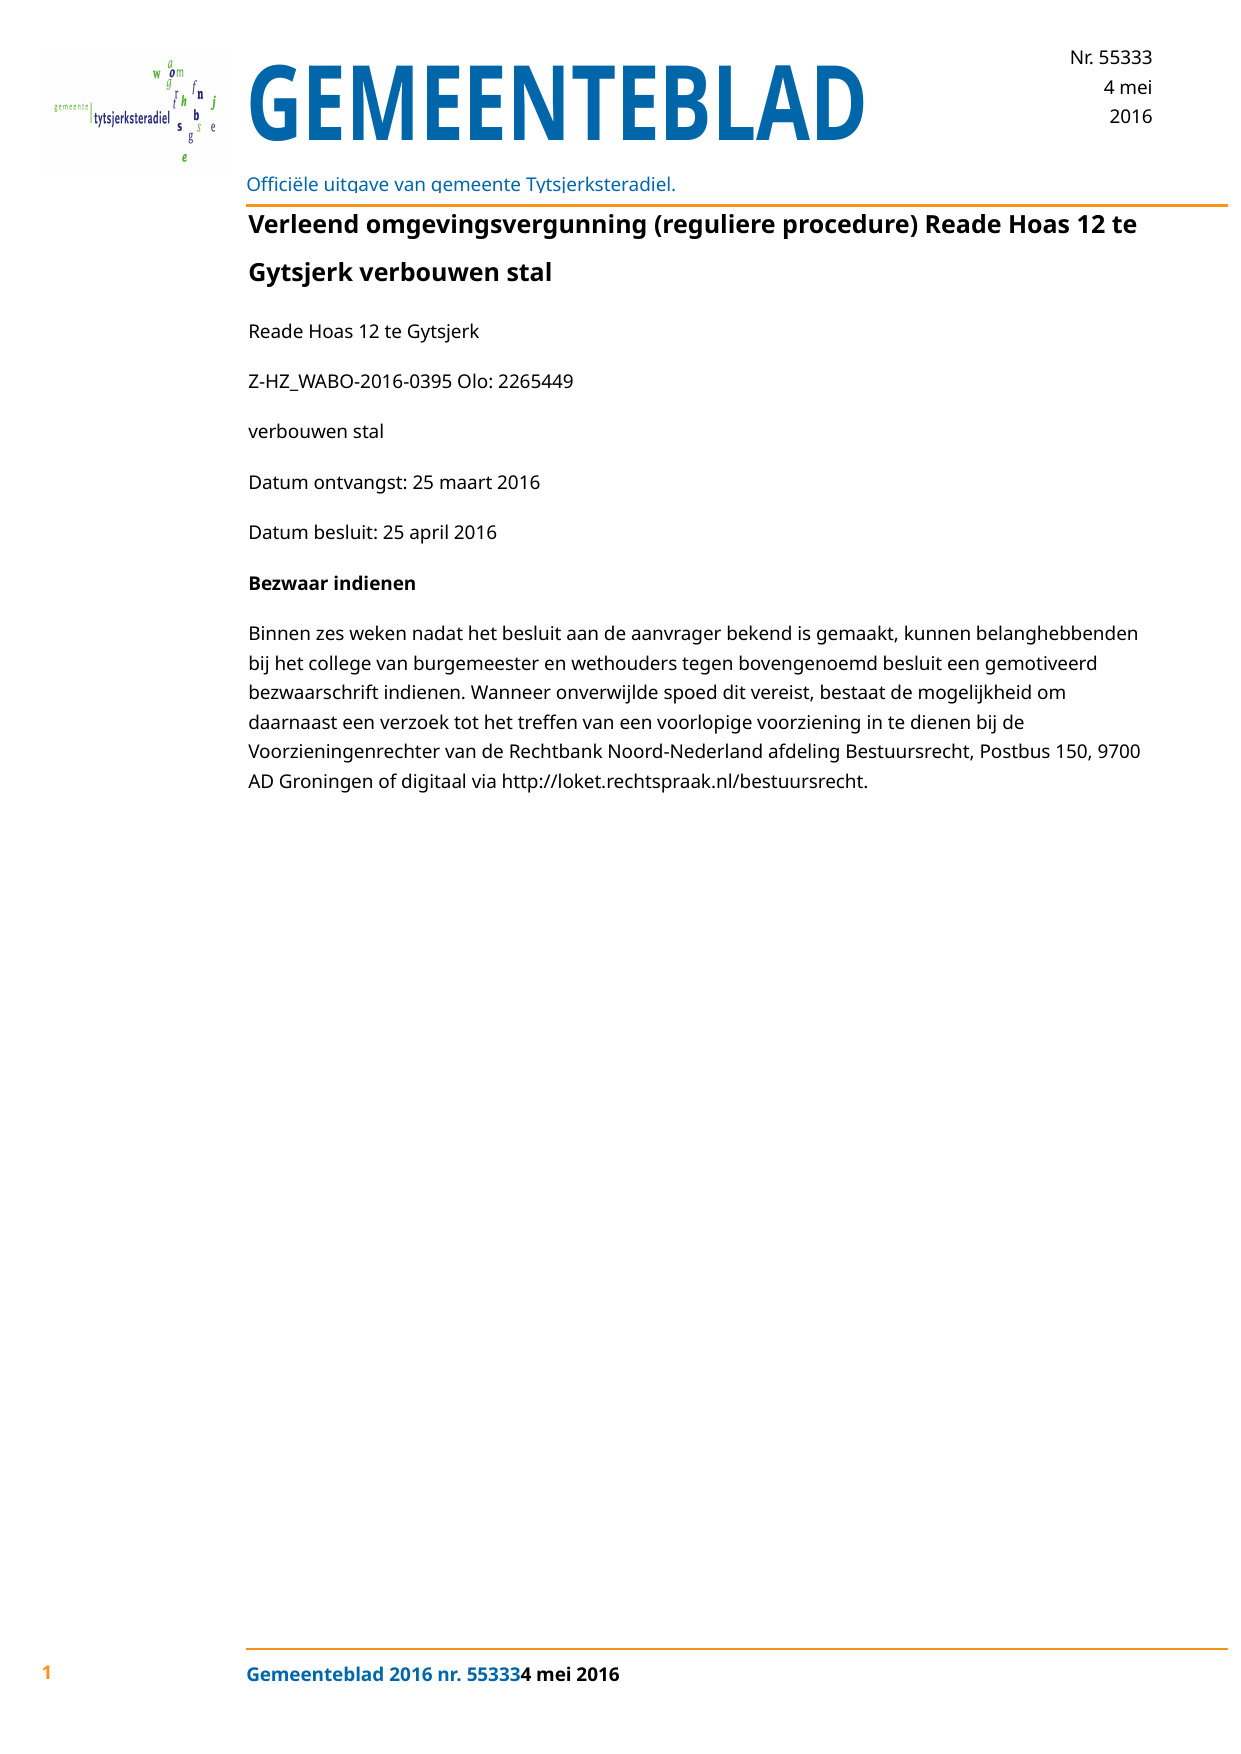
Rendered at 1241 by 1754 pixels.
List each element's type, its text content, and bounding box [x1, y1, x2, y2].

text Verleend omgevingsvergunning (reguliere procedure) Reade Hoas 12 te Gytsjerk verbouwen stal [248, 207, 1152, 288]
text Datum ontvangst: 25 maart 2016 [248, 469, 1152, 495]
text Datum besluit: 25 april 2016 [248, 519, 1152, 545]
picture [41, 47, 231, 172]
text Binnen zes weken nadat het besluit aan de aanvrager bekend is gemaakt, kunnen belanghebbenden bij het college van burgemeester en wethouders tegen bovengenoemd besluit een gemotiveerd bezwaarschrift indienen. Wanneer onverwijlde spoed dit vereist, bestaat de mogelijkheid om daarnaast een verzoek tot het treffen van een voorlopige voorziening in te dienen bij de Voorzieningenrechter van de Rechtbank Noord-Nederland afdeling Bestuursrecht, Postbus 150, 9700 AD Groningen of digitaal via http://loket.rechtspraak.nl/bestuursrecht. [248, 620, 1152, 794]
text Z-HZ_WABO-2016-0395 Olo: 2265449 [248, 368, 1152, 394]
text Bezwaar indienen [248, 570, 1152, 596]
text Reade Hoas 12 te Gytsjerk [248, 318, 1152, 344]
text verbouwen stal [248, 419, 1152, 444]
